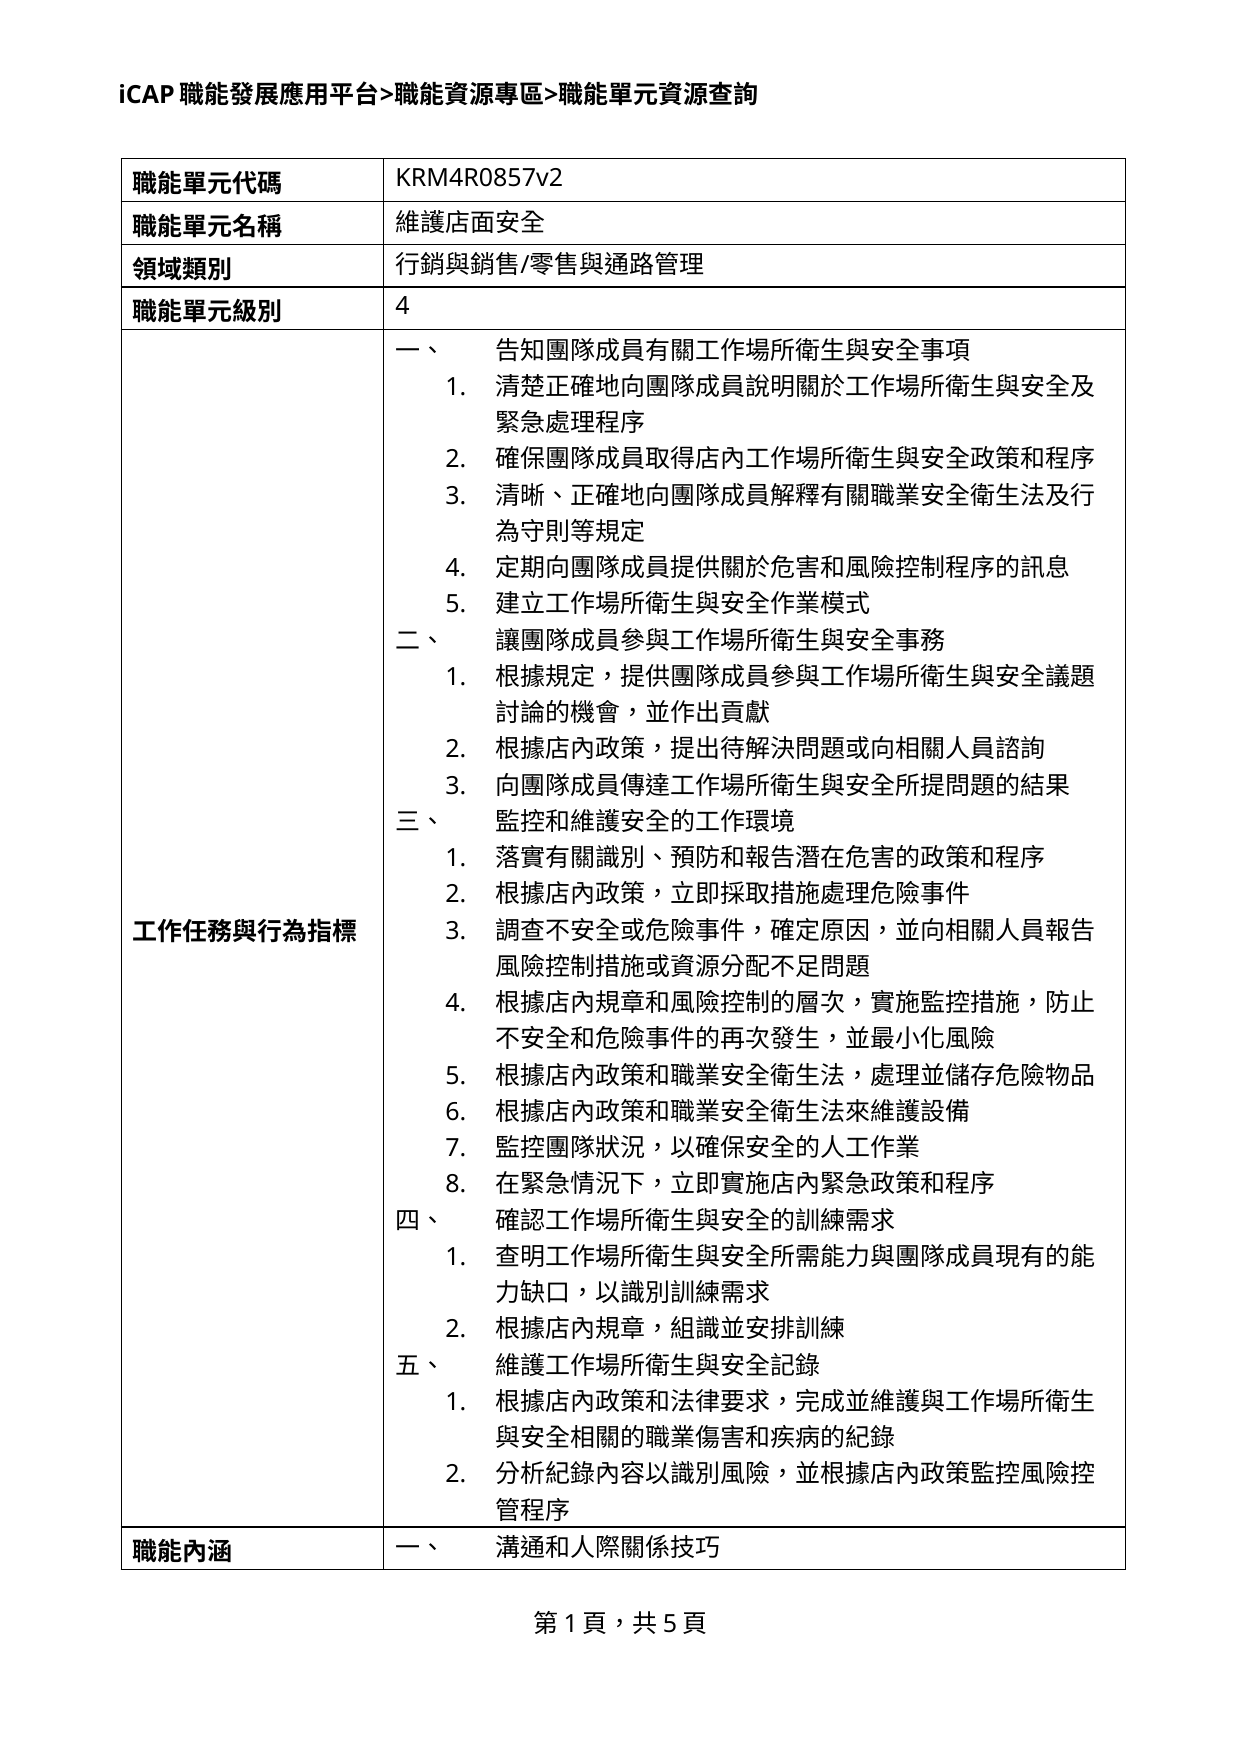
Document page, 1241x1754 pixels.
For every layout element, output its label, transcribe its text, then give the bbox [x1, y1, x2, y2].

table_cell 職能單元名稱 [122, 202, 383, 244]
table_cell 工作任務與行為指標 [122, 330, 383, 1526]
table_cell 4 [384, 288, 1125, 329]
table_cell 領域類別 [122, 245, 383, 286]
table_cell 溝通和人際關係技巧 讀寫技能 技術技能 [384, 1528, 1125, 1569]
table_header 職能單元代碼 [122, 159, 383, 201]
table_cell 職能內涵 [122, 1528, 383, 1569]
table_cell 職能單元級別 [122, 288, 383, 329]
table_header KRM4R0857v2 [384, 159, 1125, 201]
table_cell 行銷與銷售/零售與通路管理 [384, 245, 1125, 286]
table_cell 維護店面安全 [384, 202, 1125, 244]
table_cell 告知團隊成員有關工作場所衛生與安全事項 清楚正確地向團隊成員說明關於工作場所衛生與安全及緊急處理程序 確保團隊成員取得店內工作場所衛生與安全政策和程序 清晰、正確地向團隊成員解釋有關職業安全衛生法及行為守則等規定 定期向團隊成員提供關於危害和風險控制程序的訊息 建立工作場所衛生與安全作業模式 讓團隊成員參與工作場所衛生與安全事務 根據規定，提供團隊成員參與工作場所衛生與安全議題討論的機會，並作出貢獻 根據店內政策，提出待解決問題或向相關人員諮詢 向團隊成員傳達工作場所衛生與安全所提問題的結果 監控和維護安全的工作環境 落實有關識別、預防和報告潛在危害的政策和程序 根據店內政策，立即採取措施處理危險事件 調查不安全或危險事件，確定原因，並向相關人員報告風險控制措施或資源分配不足問題 根據店內規章和風險控制的層次，實施監控措施，防止不安全和危險事件的再次發生，並最小化風險 根據店內政策和職業安全衛生法，處理並儲存危險物品 根據店內政策和職業安全衛生法來維護設備 監控團隊狀況，以確保安全的人工作業 在緊急情況下，立即實施店內緊急政策和程序 確認工作場所衛生與安全的訓練需求 查明工作場所衛生與安全所需能力與團隊成員現有的能力缺口，以識別訓練需求 根據店內規章，組識並安排訓練 維護工作場所衛生與安全記錄 根據店內政策和法律要求，完成並維護與工作場所衛生與安全相關的職業傷害和疾病的紀錄 分析紀錄內容以識別風險，並根據店內政策監控風險控管程序 [384, 330, 1125, 1526]
